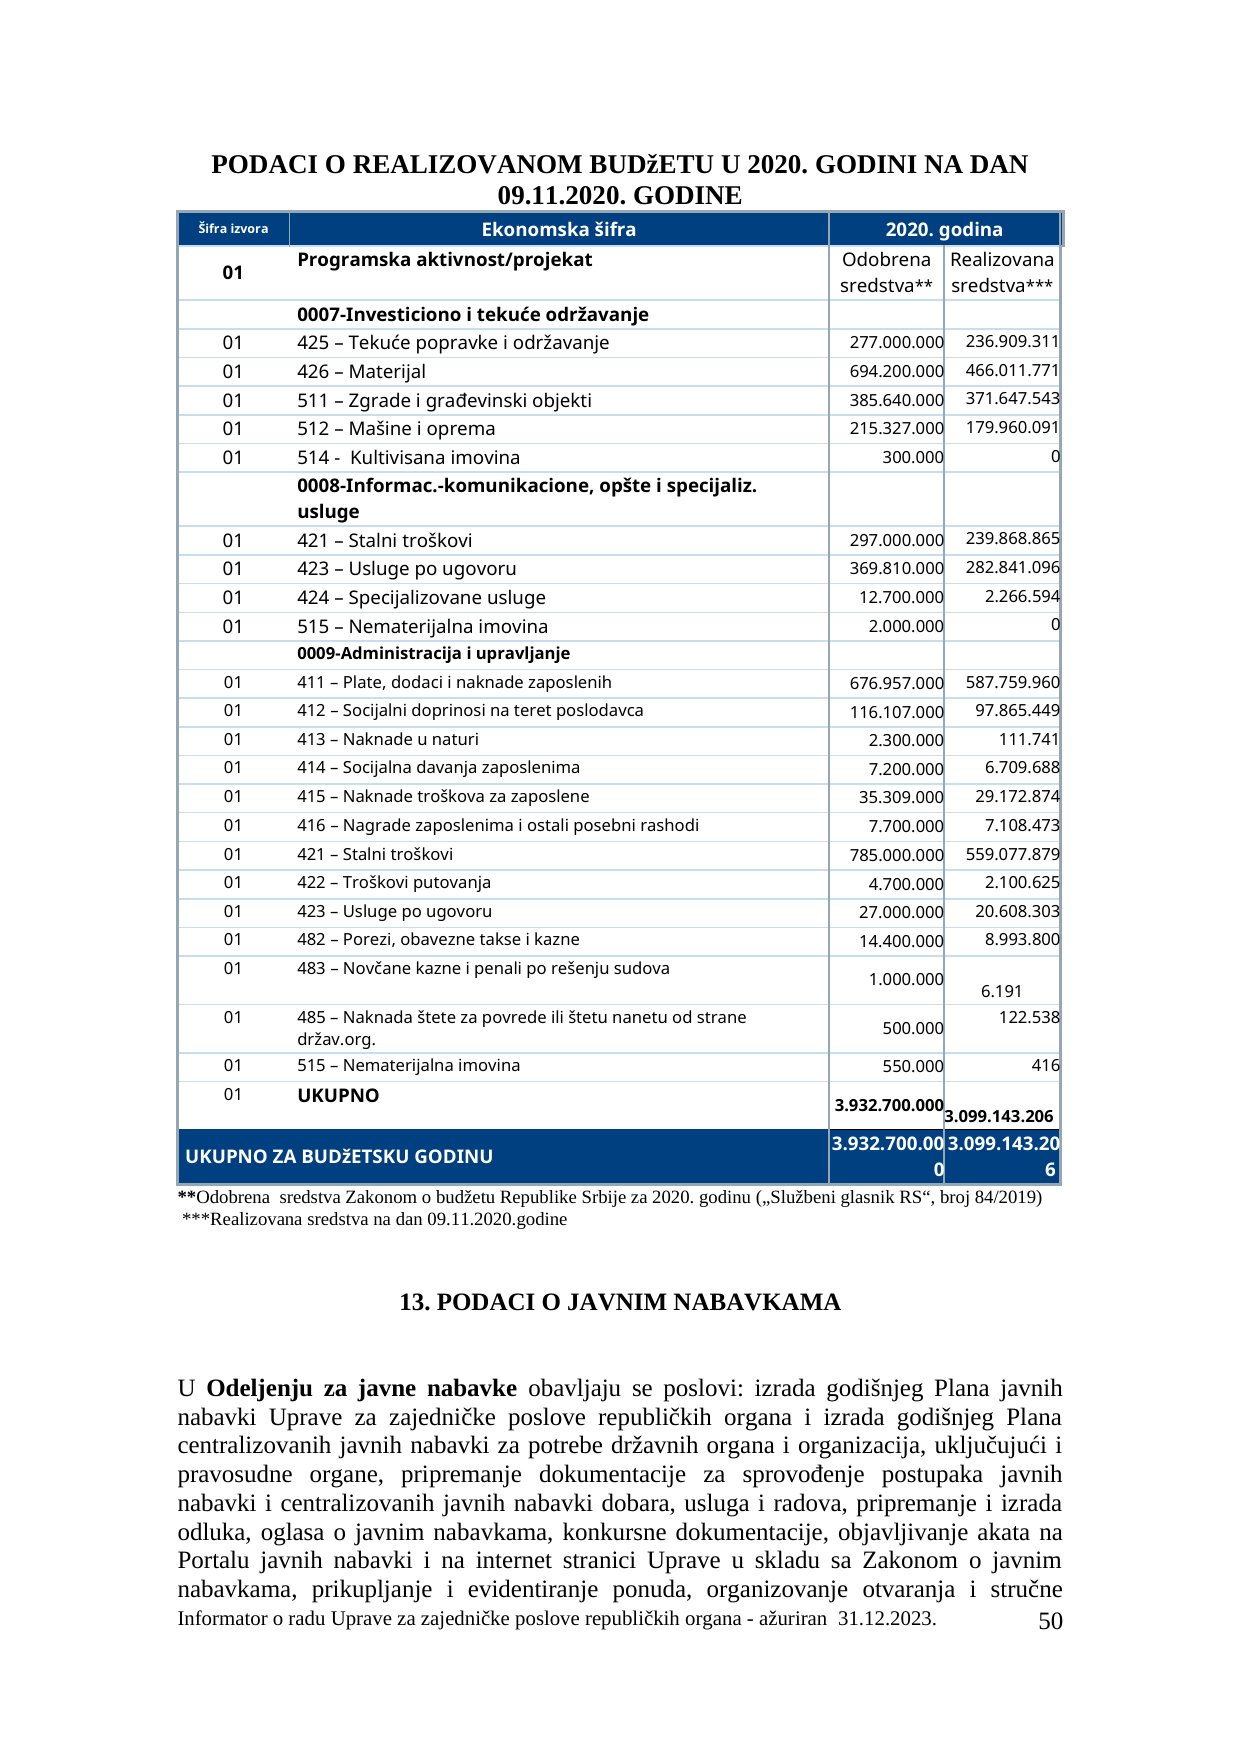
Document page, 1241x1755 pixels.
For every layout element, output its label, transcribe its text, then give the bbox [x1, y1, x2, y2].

table_cell 514 - Kultivisana imovina [289, 444, 828, 471]
table_cell 277.000.000 [830, 330, 943, 357]
table_cell [830, 473, 943, 525]
table_cell 01 [179, 247, 289, 299]
table_cell UKUPNO ZA BUDžETSKU GODINU [179, 1129, 828, 1183]
table_cell 2.100.625 [945, 871, 1059, 898]
table_cell [945, 642, 1059, 669]
table_cell 111.741 [945, 728, 1059, 754]
table_header Ekonomska šifra [290, 213, 828, 245]
table_cell Odobrena sredstva** [830, 247, 943, 299]
table_cell 2.300.000 [830, 728, 943, 754]
table_cell 35.309.000 [830, 785, 943, 812]
table_cell 7.200.000 [830, 756, 943, 783]
table_cell 01 [179, 728, 289, 754]
table_cell 587.759.960 [945, 670, 1059, 697]
table_cell 282.841.096 [945, 556, 1059, 583]
table_cell 01 [179, 900, 289, 926]
table_cell 6.709.688 [945, 756, 1059, 783]
table_header 2020. godina [830, 213, 1059, 245]
table_cell 116.107.000 [830, 699, 943, 726]
table_cell 421 – Stalni troškovi [289, 842, 828, 869]
table_cell [945, 301, 1059, 328]
table_cell [179, 473, 289, 525]
table_cell 0 [945, 613, 1059, 640]
table_cell 694.200.000 [830, 358, 943, 385]
text U Odelјenju za javne nabavke obavlјaju se poslovi: izrada godišnjeg Plana javnih nabavki Uprave za zajedničke poslove republičkih organa i izrada godišnjeg Plana centralizovanih javnih nabavki za potrebe državnih organa i organizacija, uklјučujući i pravosudne organe, pripremanje dokumentacije za sprovođenje postupaka javnih nabavki i centralizovanih javnih nabavki dobara, usluga i radova, pripremanje i izrada odluka, oglasa o javnim nabavkama, konkursne dokumentacije, objavlјivanje akata na Portalu javnih nabavki i na internet stranici Uprave u skladu sa Zakonom o javnim nabavkama, prikuplјanje i evidentiranje ponuda, organizovanje otvaranja i stručne [177, 1373, 1063, 1603]
table_cell 01 [179, 670, 289, 697]
table_cell 414 – Socijalna davanja zaposlenima [289, 756, 828, 783]
table_cell 423 – Usluge po ugovoru [289, 900, 828, 926]
table_cell 385.640.000 [830, 387, 943, 414]
table_cell [830, 642, 943, 669]
table_cell 0007-Investiciono i tekuće održavanje [289, 301, 828, 328]
table_cell 559.077.879 [945, 842, 1059, 869]
table_cell 14.400.000 [830, 928, 943, 955]
table_cell 785.000.000 [830, 842, 943, 869]
table_cell 2.266.594 [945, 584, 1059, 611]
table_cell 7.108.473 [945, 813, 1059, 841]
table_cell 3.932.700.000 [830, 1130, 943, 1183]
table_cell [179, 642, 289, 669]
table_cell 4.700.000 [830, 871, 943, 898]
table_cell 515 – Nematerijalna imovina [289, 613, 828, 640]
table_cell 01 [179, 358, 289, 385]
table_cell 1.000.000 [830, 957, 943, 1004]
table_cell 01 [179, 699, 289, 726]
table_cell 27.000.000 [830, 900, 943, 926]
table_cell 3.932.700.000 [830, 1082, 943, 1129]
table_cell 01 [179, 613, 289, 640]
table_cell Programska aktivnost/projekat [289, 247, 828, 299]
table_cell 2.000.000 [830, 613, 943, 640]
table_cell 297.000.000 [830, 527, 943, 554]
table_cell 0 [945, 444, 1059, 471]
table_cell 482 – Porezi, obavezne takse i kazne [289, 928, 828, 955]
table_cell 01 [179, 527, 289, 554]
table_cell 01 [179, 330, 289, 357]
text ***Realizovana sredstva na dan 09.11.2020.godine [177, 1208, 1063, 1229]
table_cell 424 – Specijalizovane usluge [289, 584, 828, 611]
table_cell 6.191 [945, 957, 1059, 1004]
text PODACI O REALIZOVANOM BUDžETU U 2020. GODINI NA DAN 09.11.2020. GODINE [177, 148, 1063, 210]
table_cell 01 [179, 871, 289, 898]
table_cell [945, 473, 1059, 525]
table_cell 511 – Zgrade i građevinski objekti [289, 387, 828, 414]
table_cell 483 – Novčane kazne i penali po rešenju sudova [289, 957, 828, 1004]
table_cell 415 – Naknade troškova za zaposlene [289, 785, 828, 812]
table_cell 416 – Nagrade zaposlenima i ostali posebni rashodi [289, 813, 828, 841]
table_cell 01 [179, 1054, 289, 1081]
table_cell 01 [179, 756, 289, 783]
table_cell 423 – Usluge po ugovoru [289, 556, 828, 583]
table_cell 01 [179, 584, 289, 611]
table_header Šifra izvora [179, 213, 289, 245]
table_cell 466.011.771 [945, 358, 1059, 385]
table_cell 8.993.800 [945, 928, 1059, 955]
table_cell 179.960.091 [945, 416, 1059, 443]
table_cell 239.868.865 [945, 527, 1059, 554]
table_cell 426 – Materijal [289, 358, 828, 385]
table_cell 371.647.543 [945, 387, 1059, 414]
table_cell 0008-Informac.-komunikacione, opšte i specijaliz. usluge [289, 473, 828, 525]
table_cell 3.099.143.206 [945, 1082, 1059, 1129]
table_cell 7.700.000 [830, 813, 943, 841]
table_cell 411 – Plate, dodaci i naknade zaposlenih [289, 670, 828, 697]
table_cell 421 – Stalni troškovi [289, 527, 828, 554]
table_cell 512 – Mašine i oprema [289, 416, 828, 443]
table_cell 01 [179, 1005, 289, 1052]
table_cell 01 [179, 444, 289, 471]
table_cell 412 – Socijalni doprinosi na teret poslodavca [289, 699, 828, 726]
table_cell 369.810.000 [830, 556, 943, 583]
table_cell 01 [179, 387, 289, 414]
table_cell 01 [179, 785, 289, 812]
table_cell 01 [179, 957, 289, 1004]
subtitle 13. PODACI O JAVNIM NABAVKAMA [177, 1287, 1063, 1316]
table_cell 500.000 [830, 1005, 943, 1052]
table_cell 3.099.143.206 [945, 1130, 1059, 1183]
table_cell 550.000 [830, 1054, 943, 1081]
table_cell [179, 301, 289, 328]
table_cell 01 [179, 1082, 289, 1129]
table_cell 300.000 [830, 444, 943, 471]
table_cell 515 – Nematerijalna imovina [289, 1054, 828, 1081]
table_cell 20.608.303 [945, 900, 1059, 926]
table_cell [830, 301, 943, 328]
table_cell 122.538 [945, 1005, 1059, 1052]
table_cell 215.327.000 [830, 416, 943, 443]
table_cell 01 [179, 813, 289, 841]
table_cell 01 [179, 842, 289, 869]
text **Odobrena sredstva Zakonom o budžetu Republike Srbije za 2020. godinu („Službeni glasnik RS“, broj 84/2019) [177, 1186, 1063, 1208]
table_cell Realizovana sredstva*** [945, 247, 1059, 299]
table_cell 422 – Troškovi putovanja [289, 871, 828, 898]
table_cell 425 – Tekuće popravke i održavanje [289, 330, 828, 357]
table_cell 676.957.000 [830, 670, 943, 697]
table_cell 485 – Naknada štete za povrede ili štetu nanetu od strane držav.org. [289, 1005, 828, 1052]
table_cell 12.700.000 [830, 584, 943, 611]
table_cell 413 – Naknade u naturi [289, 728, 828, 754]
table_cell 236.909.311 [945, 330, 1059, 357]
table_cell 01 [179, 416, 289, 443]
table_cell 29.172.874 [945, 785, 1059, 812]
table_cell 416 [945, 1054, 1059, 1081]
table_cell 0009-Administracija i upravljanje [289, 642, 828, 669]
table_cell 01 [179, 928, 289, 955]
table_cell 97.865.449 [945, 699, 1059, 726]
table_cell UKUPNO [289, 1082, 828, 1129]
table_cell 01 [179, 556, 289, 583]
